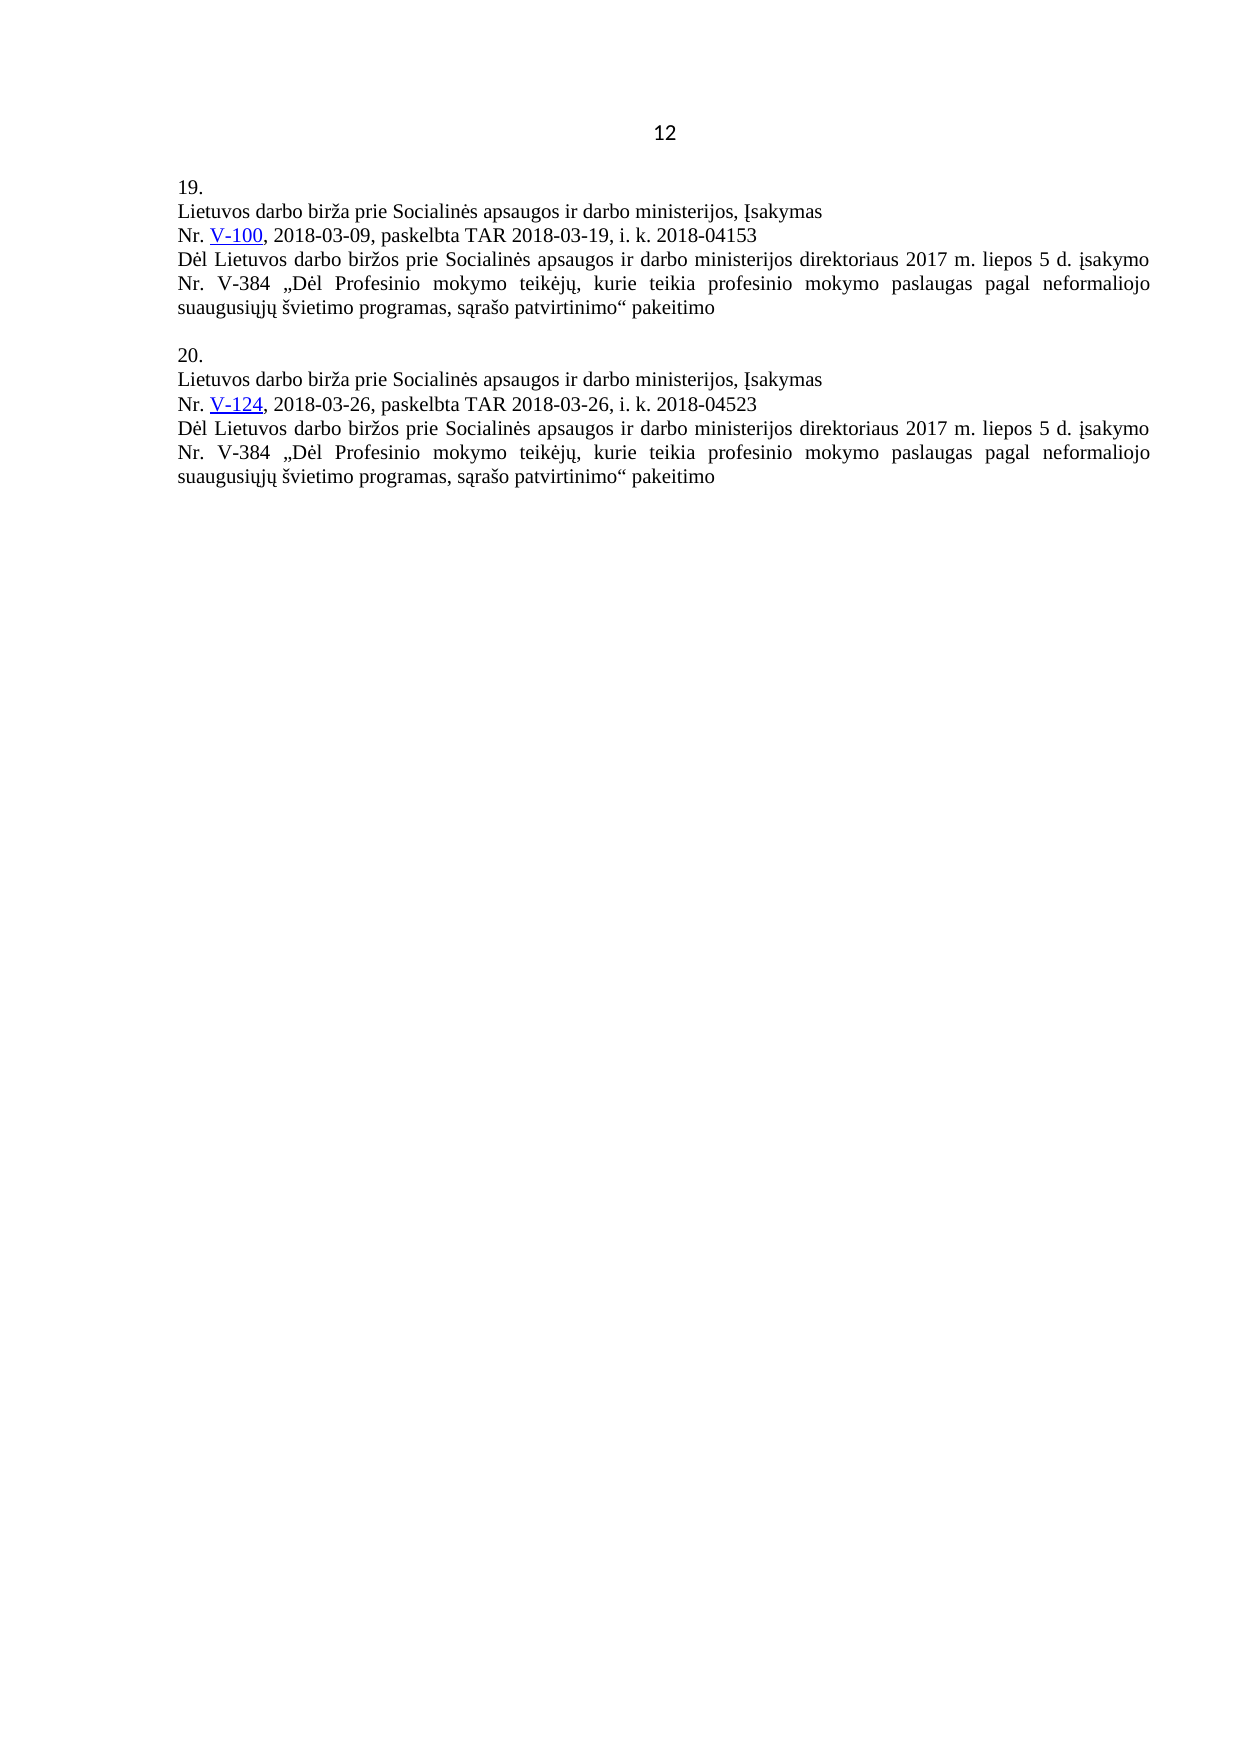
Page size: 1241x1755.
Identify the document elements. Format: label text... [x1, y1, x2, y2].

text Dėl Lietuvos darbo biržos prie Socialinės apsaugos ir darbo ministerijos direktoriaus 2017 m. liepos 5 d. įsakymo Nr. V-384 „Dėl Profesinio mokymo teikėjų, kurie teikia profesinio mokymo paslaugas pagal neformaliojo suaugusiųjų švietimo programas, sąrašo patvirtinimo“ pakeitimo [177, 247, 1152, 319]
text Lietuvos darbo birža prie Socialinės apsaugos ir darbo ministerijos, Įsakymas [177, 199, 1152, 223]
text Nr. V-124, 2018-03-26, paskelbta TAR 2018-03-26, i. k. 2018-04523 [177, 391, 1152, 416]
text 20. [177, 343, 1152, 367]
text Lietuvos darbo birža prie Socialinės apsaugos ir darbo ministerijos, Įsakymas [177, 367, 1152, 391]
text 19. [177, 175, 1152, 199]
text Nr. V-100, 2018-03-09, paskelbta TAR 2018-03-19, i. k. 2018-04153 [177, 223, 1152, 247]
text Dėl Lietuvos darbo biržos prie Socialinės apsaugos ir darbo ministerijos direktoriaus 2017 m. liepos 5 d. įsakymo Nr. V-384 „Dėl Profesinio mokymo teikėjų, kurie teikia profesinio mokymo paslaugas pagal neformaliojo suaugusiųjų švietimo programas, sąrašo patvirtinimo“ pakeitimo [177, 416, 1152, 488]
